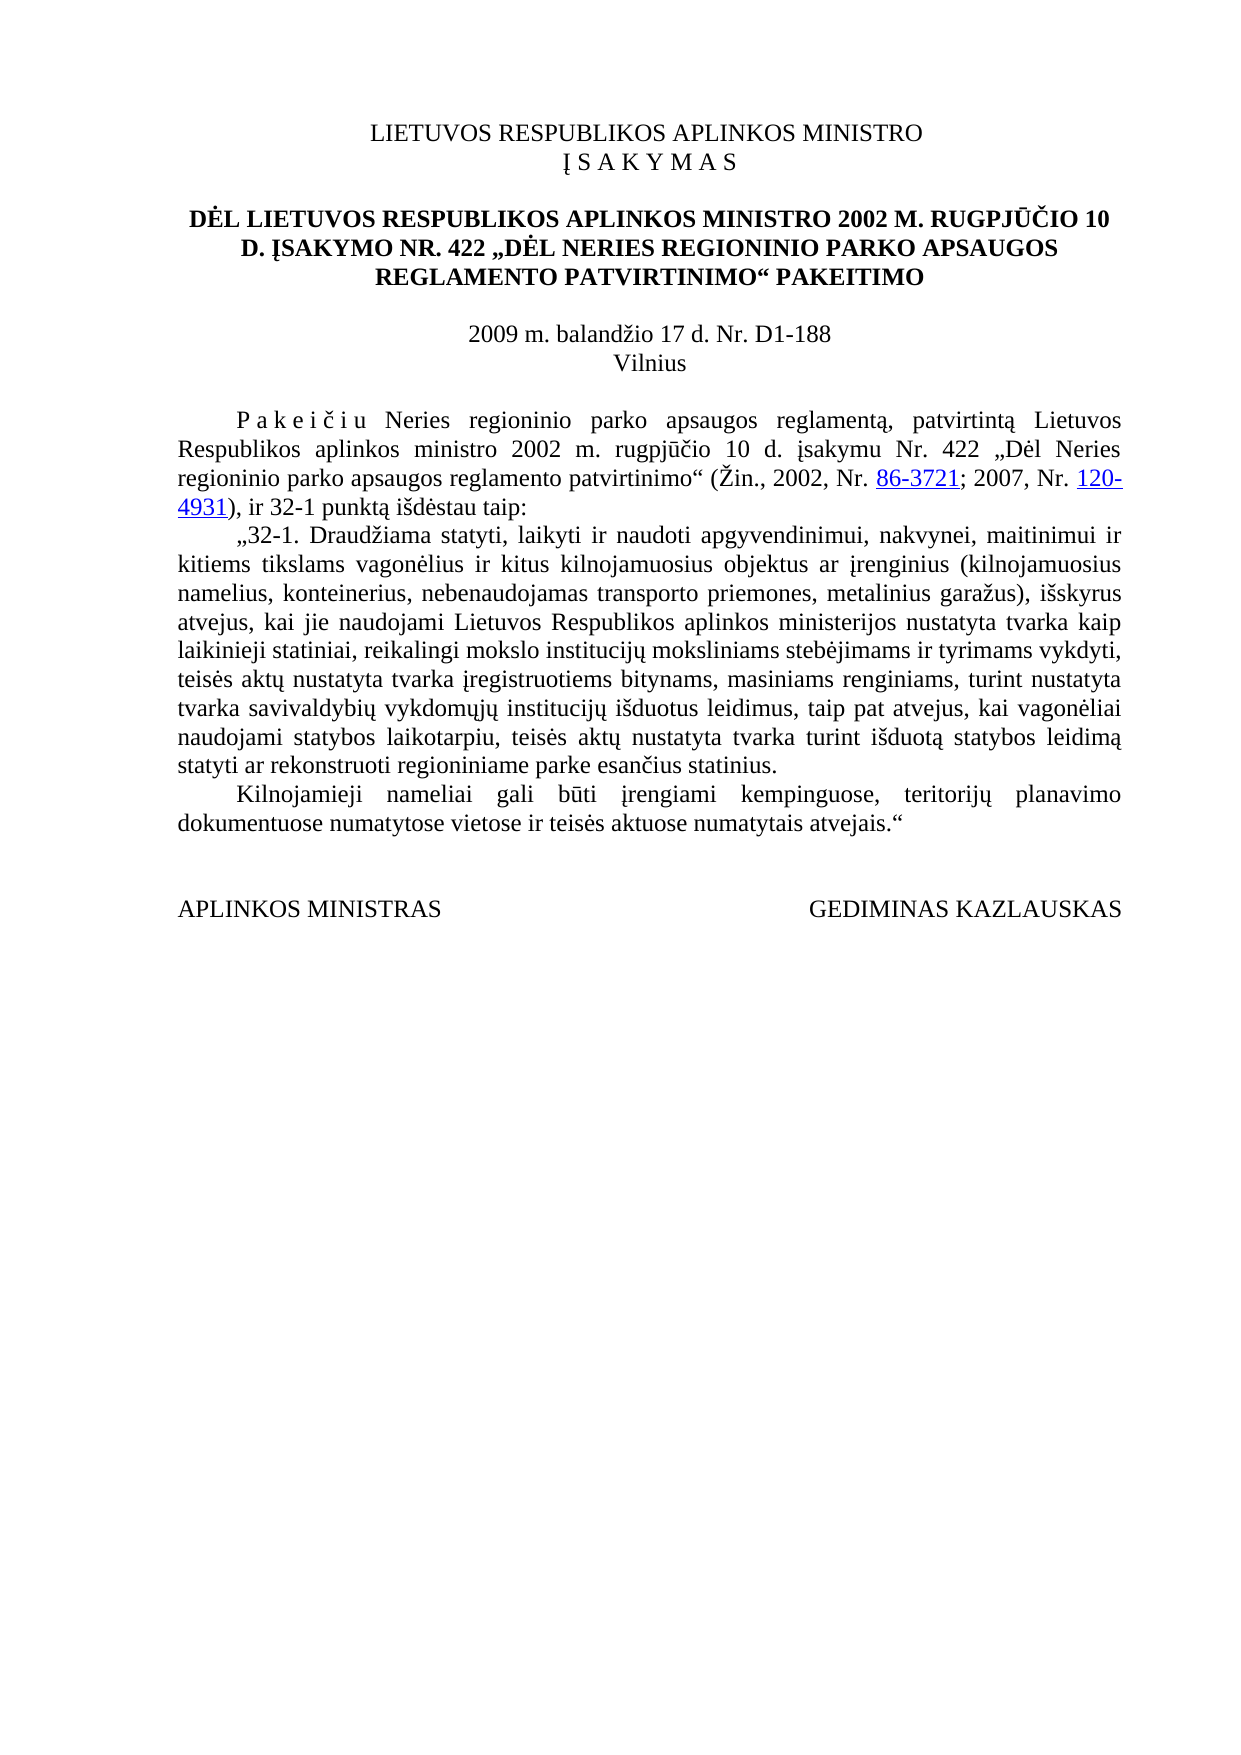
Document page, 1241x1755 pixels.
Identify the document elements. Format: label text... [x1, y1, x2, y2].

text APLINKOS MINISTRAS GEDIMINAS KAZLAUSKAS [177, 894, 1122, 923]
text LIETUVOS RESPUBLIKOS APLINKOS MINISTRO [177, 118, 1122, 147]
text 2009 m. balandžio 17 d. Nr. D1-188 [177, 319, 1122, 348]
text „32-1. Draudžiama statyti, laikyti ir naudoti apgyvendinimui, nakvynei, maitinimui ir kitiems tikslams vagonėlius ir kitus kilnojamuosius objektus ar įrenginius (kilnojamuosius namelius, konteinerius, nebenaudojamas transporto priemones, metalinius garažus), išskyrus atvejus, kai jie naudojami Lietuvos Respublikos aplinkos ministerijos nustatyta tvarka kaip laikinieji statiniai, reikalingi mokslo institucijų moksliniams stebėjimams ir tyrimams vykdyti, teisės aktų nustatyta tvarka įregistruotiems bitynams, masiniams renginiams, turint nustatyta tvarka savivaldybių vykdomųjų institucijų išduotus leidimus, taip pat atvejus, kai vagonėliai naudojami statybos laikotarpiu, teisės aktų nustatyta tvarka turint išduotą statybos leidimą statyti ar rekonstruoti regioniniame parke esančius statinius. [177, 521, 1122, 779]
text Kilnojamieji nameliai gali būti įrengiami kempinguose, teritorijų planavimo dokumentuose numatytose vietose ir teisės aktuose numatytais atvejais.“ [177, 779, 1122, 837]
text ĮSAKYMAS [177, 147, 1122, 176]
text Pakeičiu Neries regioninio parko apsaugos reglamentą, patvirtintą Lietuvos Respublikos aplinkos ministro 2002 m. rugpjūčio 10 d. įsakymu Nr. 422 „Dėl Neries regioninio parko apsaugos reglamento patvirtinimo“ (Žin., 2002, Nr. 86-3721; 2007, Nr. 120-4931), ir 32-1 punktą išdėstau taip: [177, 406, 1122, 521]
text DĖL LIETUVOS RESPUBLIKOS APLINKOS MINISTRO 2002 M. RUGPJŪČIO 10 D. ĮSAKYMO NR. 422 „DĖL NERIES REGIONINIO PARKO APSAUGOS REGLAMENTO PATVIRTINIMO“ PAKEITIMO [177, 204, 1122, 291]
text Vilnius [177, 348, 1122, 377]
